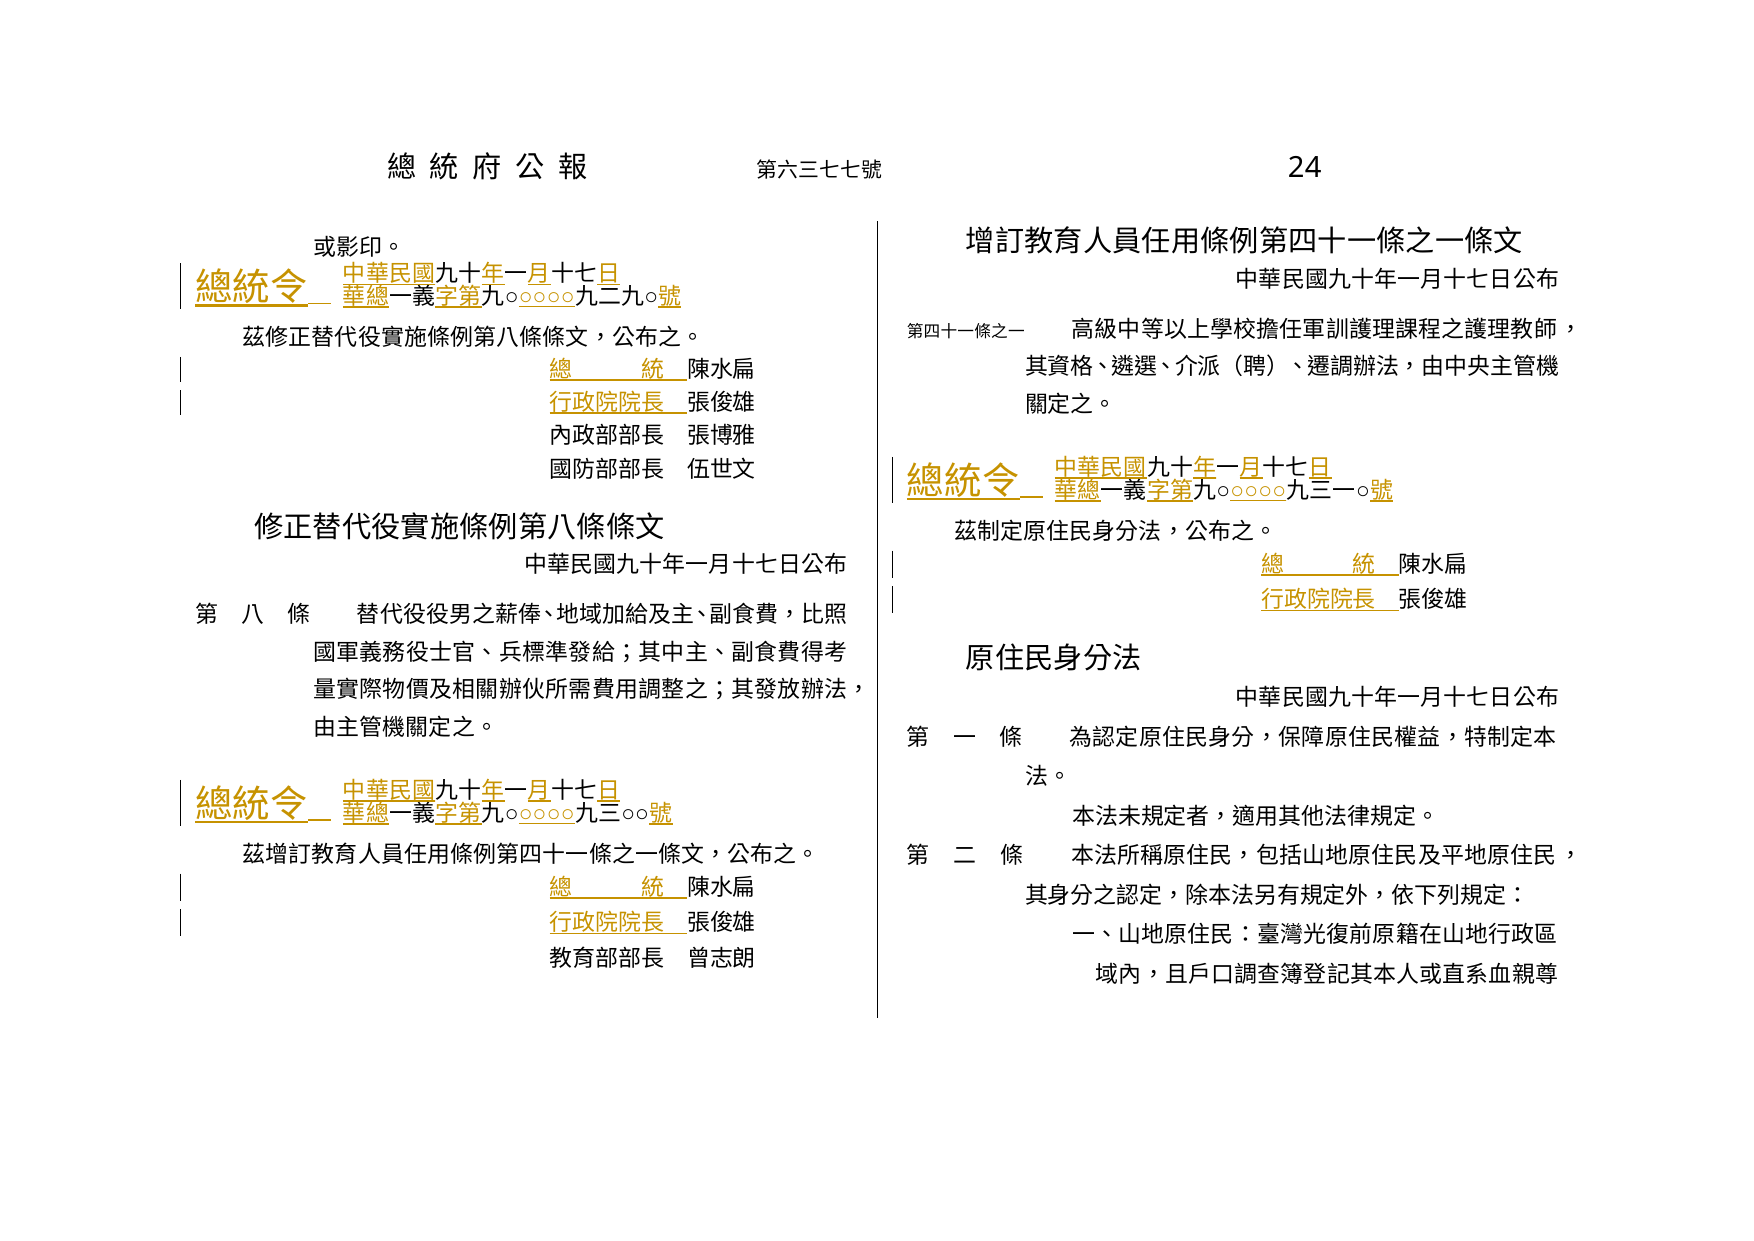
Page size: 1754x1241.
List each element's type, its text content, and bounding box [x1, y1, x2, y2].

text 行政院院長 張俊雄 [195, 909, 847, 936]
text 第 八 條 替代役役男之薪俸、地域加給及主、副食費，比照國軍義務役士官、兵標準發給；其中主、副食費得考量實際物價及相關辦伙所需費用調整之；其發放辦法，由主管機關定之。 [195, 592, 847, 742]
text 茲修正替代役實施條例第八條條文，公布之。 [195, 315, 847, 353]
text 行政院院長 張俊雄 [907, 586, 1559, 613]
text 第 一 條 為認定原住民身分，保障原住民權益，特制定本法。 [907, 713, 1559, 792]
table_header 總統令 [192, 780, 340, 826]
text 國防部部長 伍世文 [195, 457, 847, 482]
text 中華民國九十年一月十七日公布 [907, 676, 1559, 713]
table_header 總統令 [904, 457, 1051, 503]
table_header 中華民國九十年一月十七日 華總一義字第九○○○○○九二九○號 [340, 263, 852, 309]
text 教育部部長 曾志朗 [195, 944, 847, 972]
text 行政院院長 張俊雄 [195, 390, 847, 415]
text 增訂教育人員任用條例第四十一條之一條文 [966, 222, 1559, 259]
text 案件之當事人、訴訟代理人、辯護人或曾為輔佐人，得於裁判確定後聲請閱覽評議意見。但不得抄錄、攝影或影印。 [313, 222, 847, 263]
text 中華民國九十年一月十七日公布 [195, 544, 847, 580]
text 原住民身分法 [966, 638, 1559, 676]
text 一、山地原住民：臺灣光復前原籍在山地行政區域內，且戶口調查簿登記其本人或直系血親尊 [1072, 911, 1559, 990]
text 第四十一條之一 高級中等以上學校擔任軍訓護理課程之護理教師，其資格、遴選、介派（聘）、遷調辦法，由中央主管機關定之。 [907, 307, 1559, 419]
text 茲制定原住民身分法，公布之。 [907, 509, 1559, 547]
text 總 統 陳水扁 [195, 874, 847, 901]
text 本法未規定者，適用其他法律規定。 [1034, 792, 1559, 832]
text 總 統 陳水扁 [907, 551, 1559, 578]
text 內政部部長 張博雅 [195, 424, 847, 449]
text 第 二 條 本法所稱原住民，包括山地原住民及平地原住民，其身分之認定，除本法另有規定外，依下列規定： [907, 832, 1559, 911]
table_header 中華民國九十年一月十七日 華總一義字第九○○○○○九三一○號 [1051, 457, 1564, 503]
text 修正替代役實施條例第八條條文 [254, 507, 847, 544]
text 中華民國九十年一月十七日公布 [907, 259, 1559, 294]
text 總 統 陳水扁 [195, 357, 847, 382]
table_header 中華民國九十年一月十七日 華總一義字第九○○○○○九三○○號 [340, 780, 852, 826]
text 茲增訂教育人員任用條例第四十一條之一條文，公布之。 [195, 832, 847, 869]
table_header 總統令 [192, 263, 340, 309]
